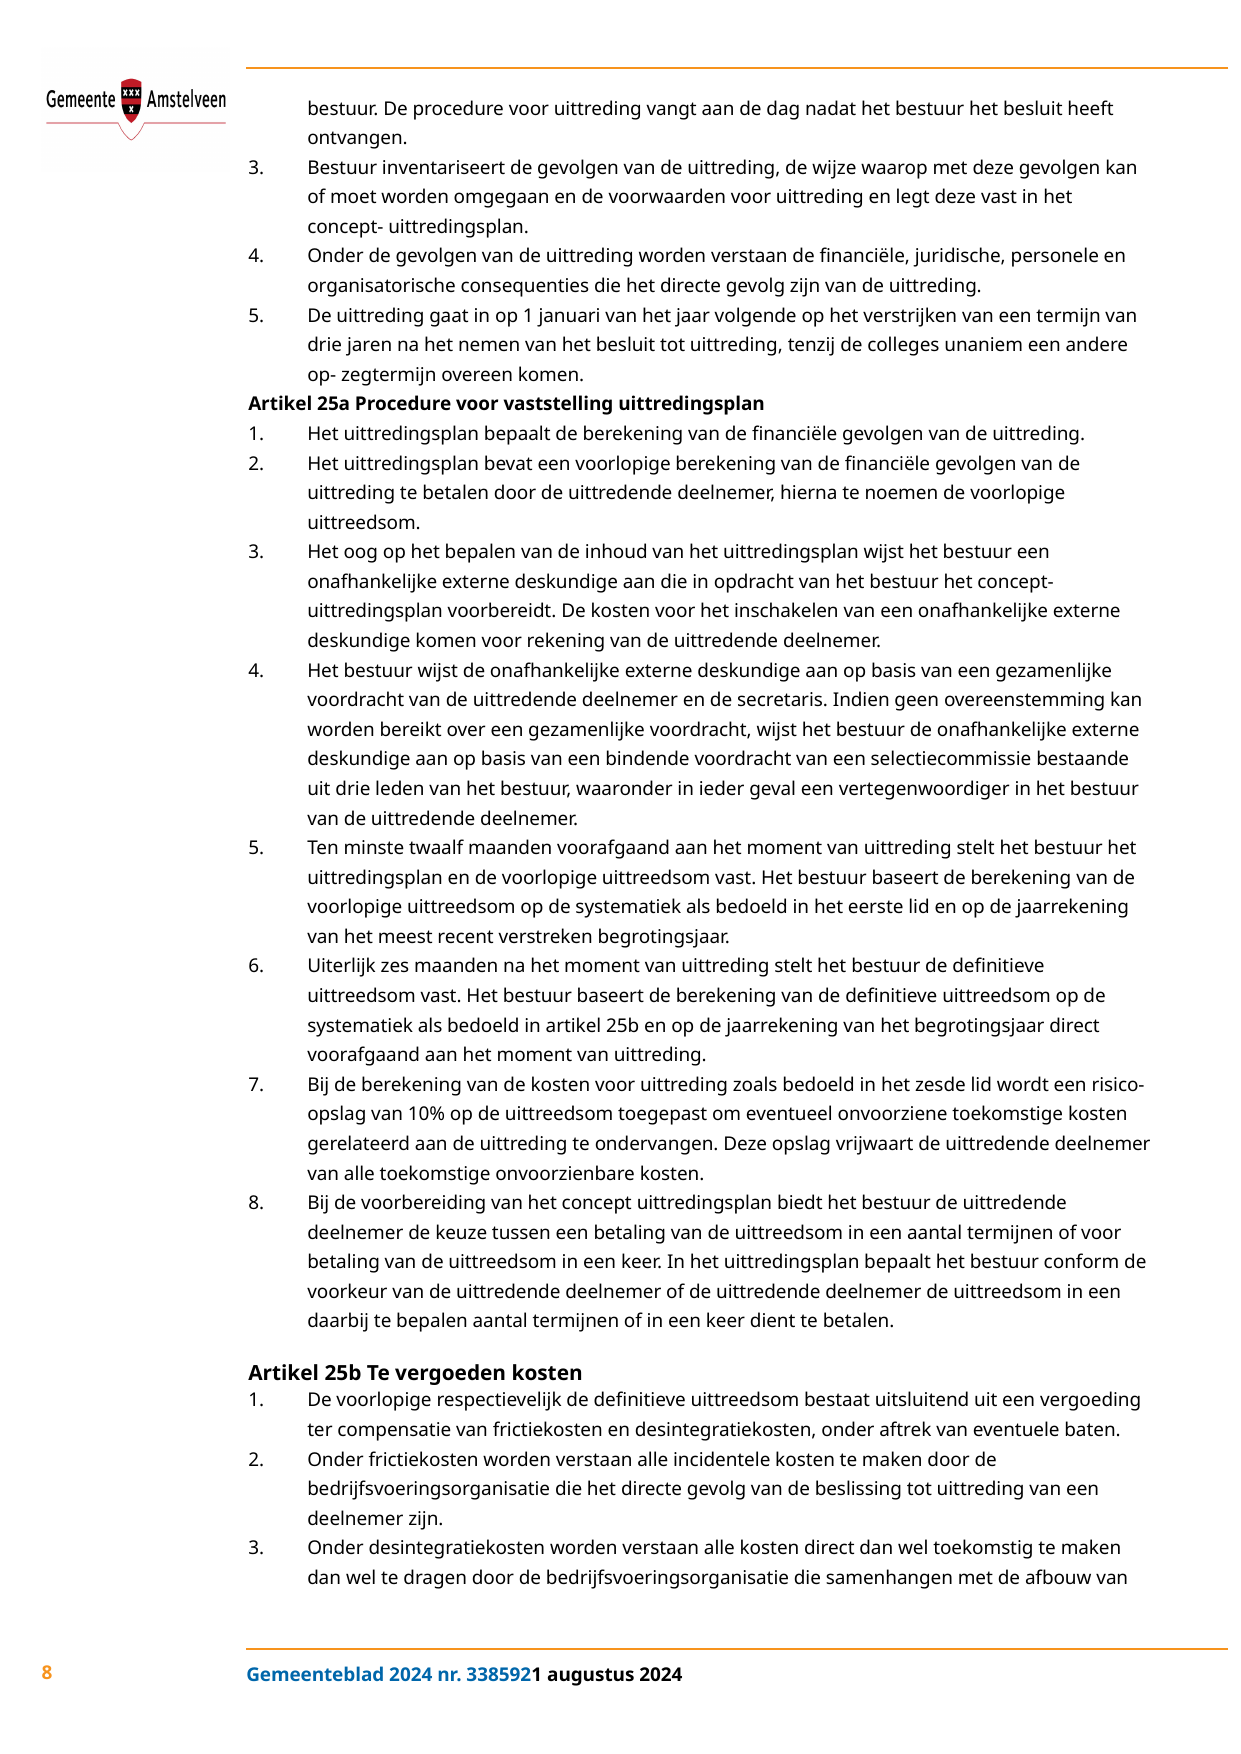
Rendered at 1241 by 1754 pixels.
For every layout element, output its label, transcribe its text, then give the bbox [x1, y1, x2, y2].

list De voorlopige respectievelijk de definitieve uittreedsom bestaat uitsluitend uit een vergoeding ter compensatie van frictiekosten en desintegratiekosten, onder aftrek van eventuele baten. [248, 1387, 1152, 1442]
list Onder desintegratiekosten worden verstaan alle kosten direct dan wel toekomstig te maken dan wel te dragen door de bedrijfsvoeringsorganisatie die samenhangen met de afbouw van [248, 1534, 1152, 1590]
list De uittreding gaat in op 1 januari van het jaar volgende op het verstrijken van een termijn van drie jaren na het nemen van het besluit tot uittreding, tenzij de colleges unaniem een andere op- zegtermijn overeen komen. [248, 302, 1152, 387]
list Bij de berekening van de kosten voor uittreding zoals bedoeld in het zesde lid wordt een risico- opslag van 10% op de uittreedsom toegepast om eventueel onvoorziene toekomstige kosten gerelateerd aan de uittreding te ondervangen. Deze opslag vrijwaart de uittredende deelnemer van alle toekomstige onvoorzienbare kosten. [248, 1071, 1152, 1186]
text Artikel 25a Procedure voor vaststelling uittredingsplan [248, 391, 1152, 416]
list Bij de voorbereiding van het concept uittredingsplan biedt het bestuur de uittredende deelnemer de keuze tussen een betaling van de uittreedsom in een aantal termijnen of voor betaling van de uittreedsom in een keer. In het uittredingsplan bepaalt het bestuur conform de voorkeur van de uittredende deelnemer of de uittredende deelnemer de uittreedsom in een daarbij te bepalen aantal termijnen of in een keer dient te betalen. [248, 1189, 1152, 1333]
picture [41, 47, 231, 172]
list Onder de gevolgen van de uittreding worden verstaan de financiële, juridische, personele en organisatorische consequenties die het directe gevolg zijn van de uittreding. [248, 243, 1152, 298]
list Het uittredingsplan bepaalt de berekening van de financiële gevolgen van de uittreding. [248, 420, 1152, 446]
list Ten minste twaalf maanden voorafgaand aan het moment van uittreding stelt het bestuur het uittredingsplan en de voorlopige uittreedsom vast. Het bestuur baseert de berekening van de voorlopige uittreedsom op de systematiek als bedoeld in het eerste lid en op de jaarrekening van het meest recent verstreken begrotingsjaar. [248, 834, 1152, 949]
list Onder frictiekosten worden verstaan alle incidentele kosten te maken door de bedrijfsvoeringsorganisatie die het directe gevolg van de beslissing tot uittreding van een deelnemer zijn. [248, 1446, 1152, 1531]
text Artikel 25b Te vergoeden kosten [248, 1358, 1152, 1387]
list bestuur. De procedure voor uittreding vangt aan de dag nadat het bestuur het besluit heeft ontvangen. [248, 95, 1152, 150]
list Uiterlijk zes maanden na het moment van uittreding stelt het bestuur de definitieve uittreedsom vast. Het bestuur baseert de berekening van de definitieve uittreedsom op de systematiek als bedoeld in artikel 25b en op de jaarrekening van het begrotingsjaar direct voorafgaand aan het moment van uittreding. [248, 953, 1152, 1067]
list Bestuur inventariseert de gevolgen van de uittreding, de wijze waarop met deze gevolgen kan of moet worden omgegaan en de voorwaarden voor uittreding en legt deze vast in het concept- uittredingsplan. [248, 154, 1152, 239]
list Het uittredingsplan bevat een voorlopige berekening van de financiële gevolgen van de uittreding te betalen door de uittredende deelnemer, hierna te noemen de voorlopige uittreedsom. [248, 450, 1152, 535]
list Het bestuur wijst de onafhankelijke externe deskundige aan op basis van een gezamenlijke voordracht van de uittredende deelnemer en de secretaris. Indien geen overeenstemming kan worden bereikt over een gezamenlijke voordracht, wijst het bestuur de onafhankelijke externe deskundige aan op basis van een bindende voordracht van een selectiecommissie bestaande uit drie leden van het bestuur, waaronder in ieder geval een vertegenwoordiger in het bestuur van de uittredende deelnemer. [248, 657, 1152, 831]
list Het oog op het bepalen van de inhoud van het uittredingsplan wijst het bestuur een onafhankelijke externe deskundige aan die in opdracht van het bestuur het concept-uittredingsplan voorbereidt. De kosten voor het inschakelen van een onafhankelijke externe deskundige komen voor rekening van de uittredende deelnemer. [248, 538, 1152, 653]
